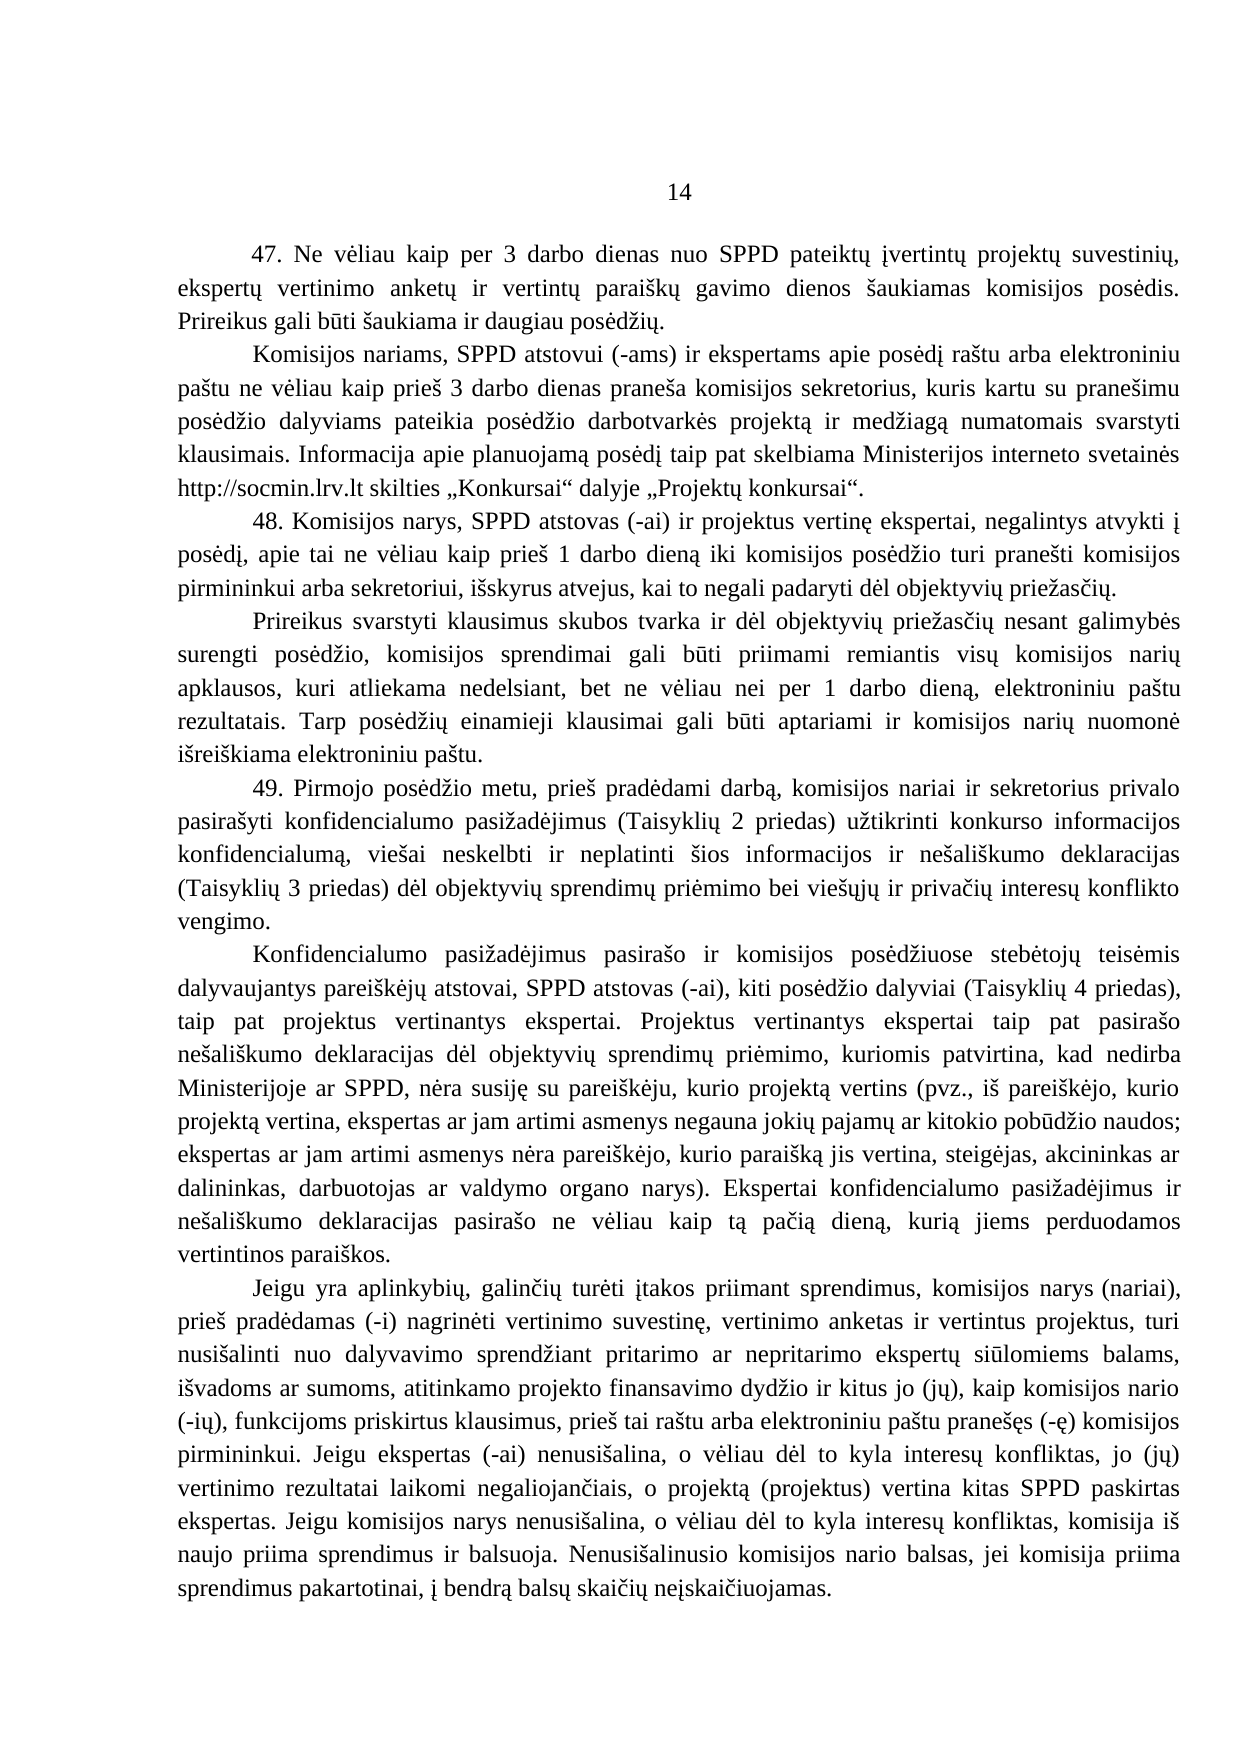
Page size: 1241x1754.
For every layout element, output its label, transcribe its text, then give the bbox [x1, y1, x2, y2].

text Jeigu yra aplinkybių, galinčių turėti įtakos priimant sprendimus, komisijos narys (nariai), prieš pradėdamas (-i) nagrinėti vertinimo suvestinę, vertinimo anketas ir vertintus projektus, turi nusišalinti nuo dalyvavimo sprendžiant pritarimo ar nepritarimo ekspertų siūlomiems balams, išvadoms ar sumoms, atitinkamo projekto finansavimo dydžio ir kitus jo (jų), kaip komisijos nario (-ių), funkcijoms priskirtus klausimus, prieš tai raštu arba elektroniniu paštu pranešęs (-ę) komisijos pirmininkui. Jeigu ekspertas (-ai) nenusišalina, o vėliau dėl to kyla interesų konfliktas, jo (jų) vertinimo rezultatai laikomi negaliojančiais, o projektą (projektus) vertina kitas SPPD paskirtas ekspertas. Jeigu komisijos narys nenusišalina, o vėliau dėl to kyla interesų konfliktas, komisija iš naujo priima sprendimus ir balsuoja. Nenusišalinusio komisijos nario balsas, jei komisija priima sprendimus pakartotinai, į bendrą balsų skaičių neįskaičiuojamas. [177, 1268, 1181, 1601]
text Prireikus svarstyti klausimus skubos tvarka ir dėl objektyvių priežasčių nesant galimybės surengti posėdžio, komisijos sprendimai gali būti priimami remiantis visų komisijos narių apklausos, kuri atliekama nedelsiant, bet ne vėliau nei per 1 darbo dieną, elektroniniu paštu rezultatais. Tarp posėdžių einamieji klausimai gali būti aptariami ir komisijos narių nuomonė išreiškiama elektroniniu paštu. [177, 601, 1181, 768]
text 48. Komisijos narys, SPPD atstovas (-ai) ir projektus vertinę ekspertai, negalintys atvykti į posėdį, apie tai ne vėliau kaip prieš 1 darbo dieną iki komisijos posėdžio turi pranešti komisijos pirmininkui arba sekretoriui, išskyrus atvejus, kai to negali padaryti dėl objektyvių priežasčių. [177, 501, 1181, 601]
text 47. Ne vėliau kaip per 3 darbo dienas nuo SPPD pateiktų įvertintų projektų suvestinių, ekspertų vertinimo anketų ir vertintų paraiškų gavimo dienos šaukiamas komisijos posėdis. Prireikus gali būti šaukiama ir daugiau posėdžių. [177, 235, 1181, 335]
text Konfidencialumo pasižadėjimus pasirašo ir komisijos posėdžiuose stebėtojų teisėmis dalyvaujantys pareiškėjų atstovai, SPPD atstovas (-ai), kiti posėdžio dalyviai (Taisyklių 4 priedas), taip pat projektus vertinantys ekspertai. Projektus vertinantys ekspertai taip pat pasirašo nešališkumo deklaracijas dėl objektyvių sprendimų priėmimo, kuriomis patvirtina, kad nedirba Ministerijoje ar SPPD, nėra susiję su pareiškėju, kurio projektą vertins (pvz., iš pareiškėjo, kurio projektą vertina, ekspertas ar jam artimi asmenys negauna jokių pajamų ar kitokio pobūdžio naudos; ekspertas ar jam artimi asmenys nėra pareiškėjo, kurio paraišką jis vertina, steigėjas, akcininkas ar dalininkas, darbuotojas ar valdymo organo narys). Ekspertai konfidencialumo pasižadėjimus ir nešališkumo deklaracijas pasirašo ne vėliau kaip tą pačią dieną, kurią jiems perduodamos vertintinos paraiškos. [177, 935, 1181, 1268]
text Komisijos nariams, SPPD atstovui (-ams) ir ekspertams apie posėdį raštu arba elektroniniu paštu ne vėliau kaip prieš 3 darbo dienas praneša komisijos sekretorius, kuris kartu su pranešimu posėdžio dalyviams pateikia posėdžio darbotvarkės projektą ir medžiagą numatomais svarstyti klausimais. Informacija apie planuojamą posėdį taip pat skelbiama Ministerijos interneto svetainės http://socmin.lrv.lt skilties „Konkursai“ dalyje „Projektų konkursai“. [177, 335, 1181, 501]
text 49. Pirmojo posėdžio metu, prieš pradėdami darbą, komisijos nariai ir sekretorius privalo pasirašyti konfidencialumo pasižadėjimus (Taisyklių 2 priedas) užtikrinti konkurso informacijos konfidencialumą, viešai neskelbti ir neplatinti šios informacijos ir nešališkumo deklaracijas (Taisyklių 3 priedas) dėl objektyvių sprendimų priėmimo bei viešųjų ir privačių interesų konflikto vengimo. [177, 768, 1181, 935]
